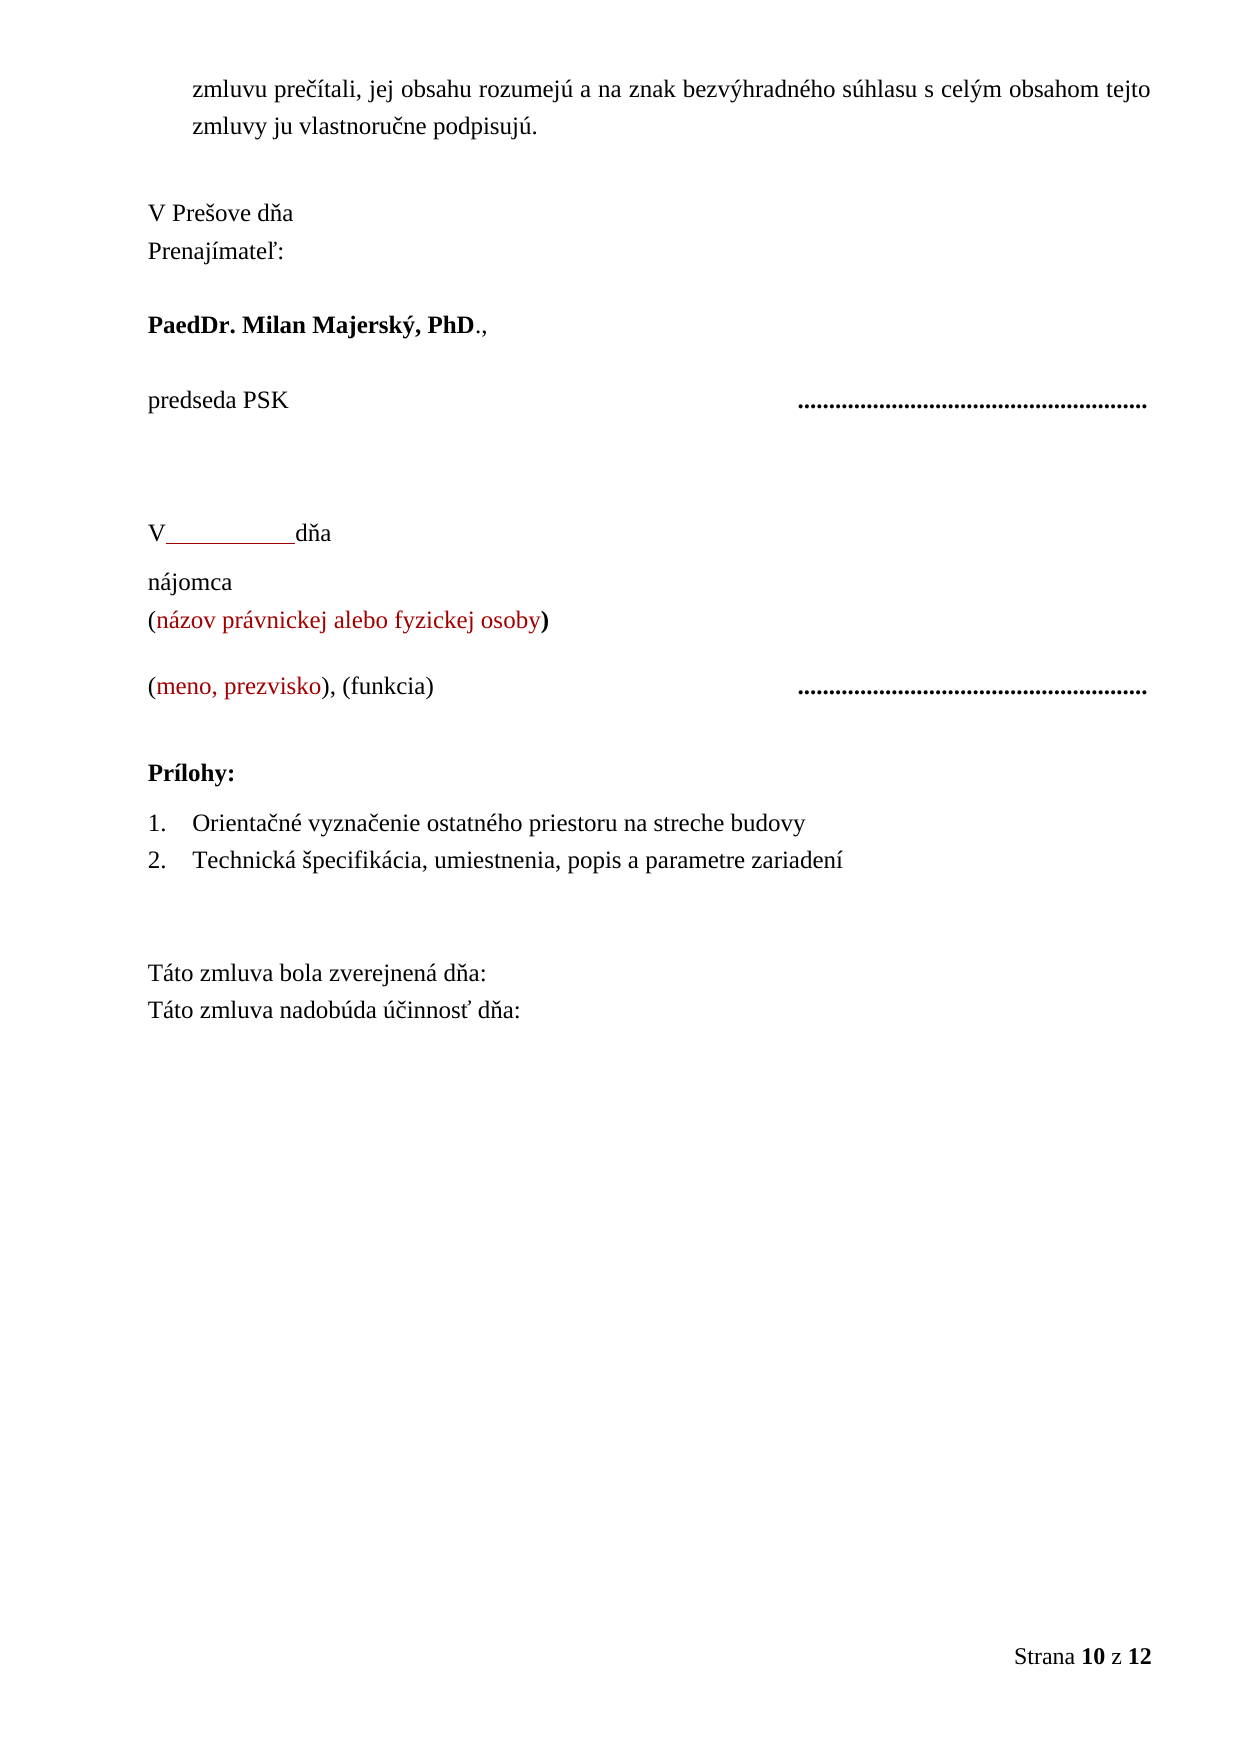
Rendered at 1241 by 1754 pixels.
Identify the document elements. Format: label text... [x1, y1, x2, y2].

text PaedDr. Milan Majerský, PhD., [148, 311, 1152, 339]
list Orientačné vyznačenie ostatného priestoru na streche budovy [148, 808, 1152, 837]
text predseda PSK ........................................................ [148, 385, 1152, 414]
text V dňa [148, 518, 1152, 546]
list zmluvu prečítali, jej obsahu rozumejú a na znak bezvýhradného súhlasu s celým obsahom tejto zmluvy ju vlastnoručne podpisujú. [148, 74, 1152, 140]
list Technická špecifikácia, umiestnenia, popis a parametre zariadení [148, 845, 1152, 874]
text Prenajímateľ: [148, 236, 1152, 264]
text (názov právnickej alebo fyzickej osoby) [148, 605, 1152, 633]
text V Prešove dňa [148, 198, 1152, 227]
text nájomca [148, 567, 1152, 596]
text (meno, prezvisko), (funkcia) ........................................................ [148, 671, 1152, 700]
text Táto zmluva nadobúda účinnosť dňa: [148, 995, 1152, 1024]
text Táto zmluva bola zverejnená dňa: [148, 958, 1152, 986]
subtitle Prílohy: [148, 758, 1152, 787]
